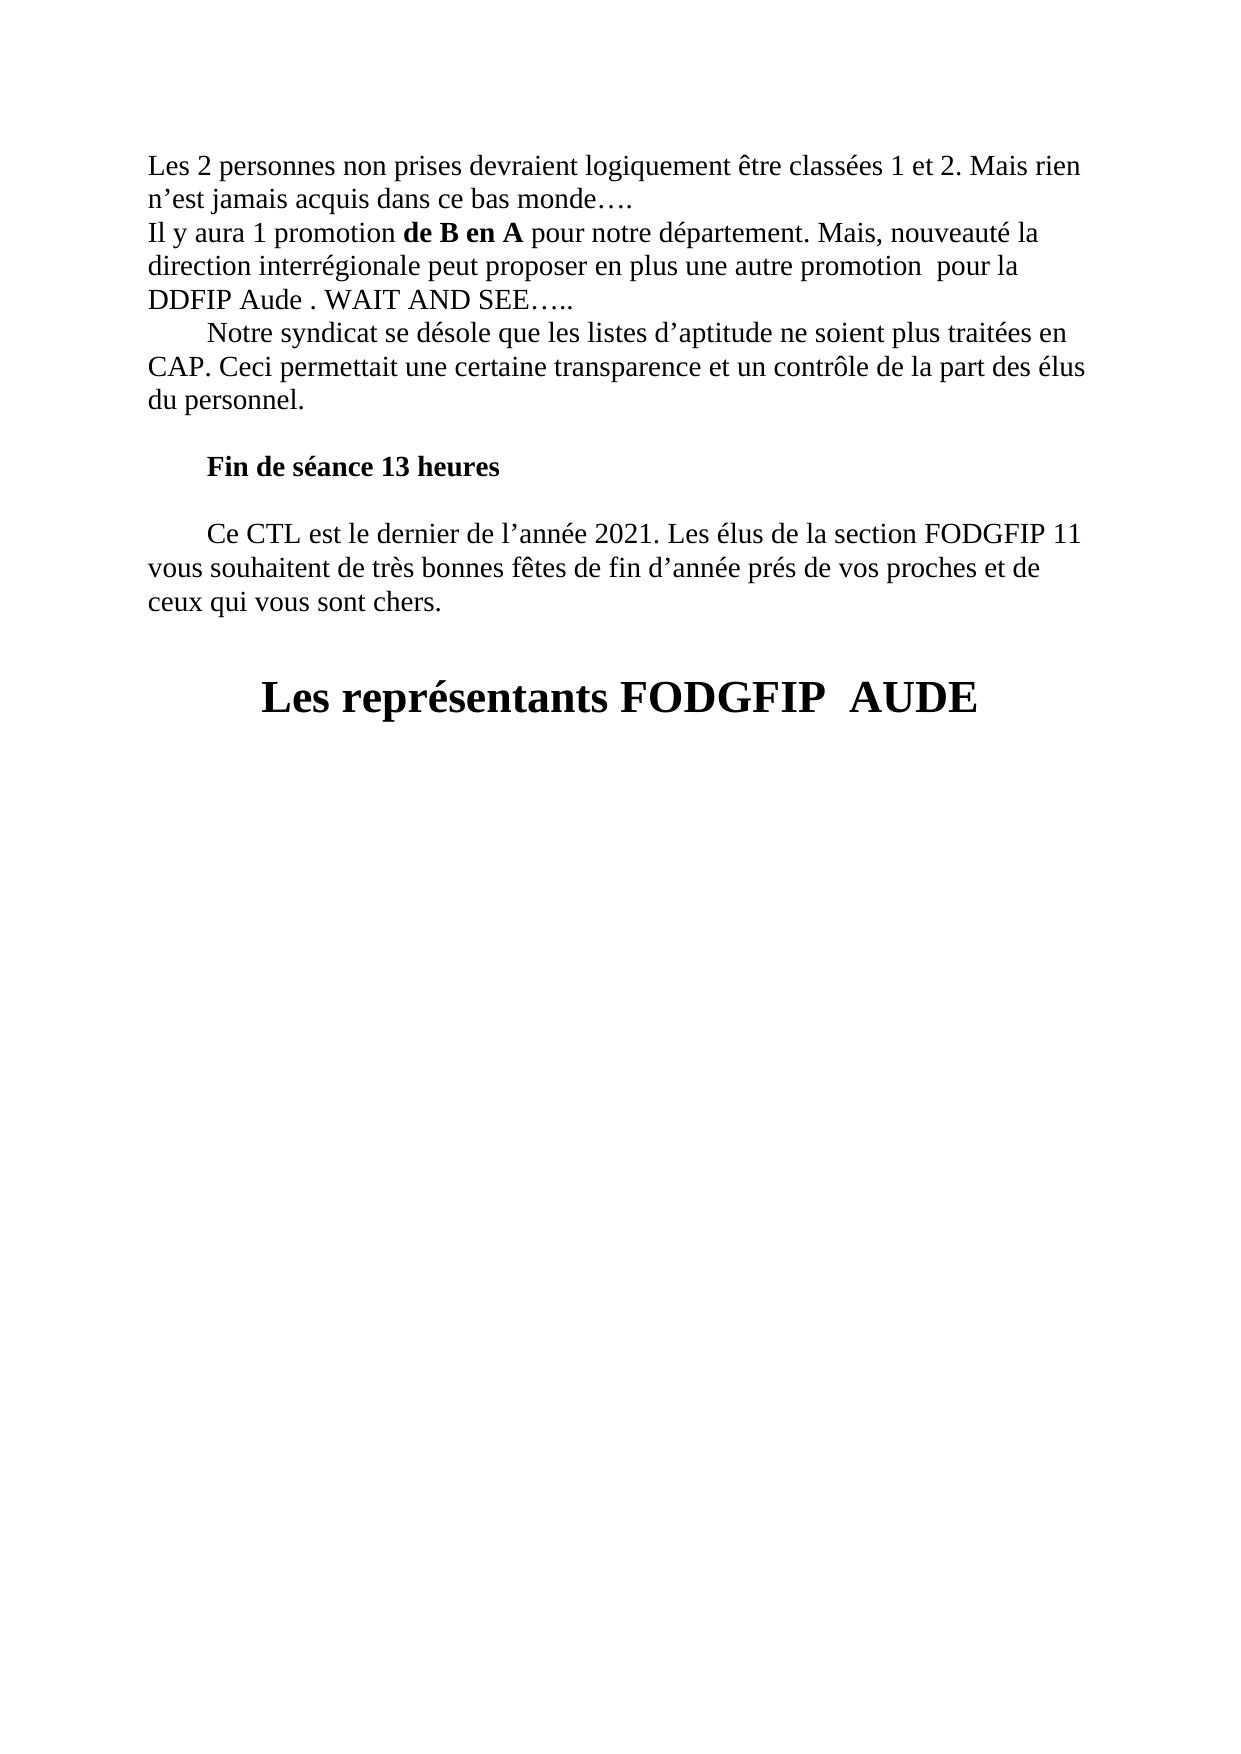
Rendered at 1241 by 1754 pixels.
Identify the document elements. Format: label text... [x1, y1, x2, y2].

text Les 2 personnes non prises devraient logiquement être classées 1 et 2. Mais rien n’est jamais acquis dans ce bas monde…. [148, 148, 1093, 215]
text Notre syndicat se désole que les listes d’aptitude ne soient plus traitées en CAP. Ceci permettait une certaine transparence et un contrôle de la part des élus du personnel. [148, 315, 1093, 416]
text Ce CTL est le dernier de l’année 2021. Les élus de la section FODGFIP 11 vous souhaitent de très bonnes fêtes de fin d’année prés de vos proches et de ceux qui vous sont chers. [148, 517, 1093, 617]
text Il y aura 1 promotion de B en A pour notre département. Mais, nouveauté la direction interrégionale peut proposer en plus une autre promotion pour la DDFIP Aude . WAIT AND SEE….. [148, 215, 1093, 315]
subtitle Les représentants FODGFIP AUDE [148, 670, 1093, 723]
text Fin de séance 13 heures [148, 449, 1093, 483]
